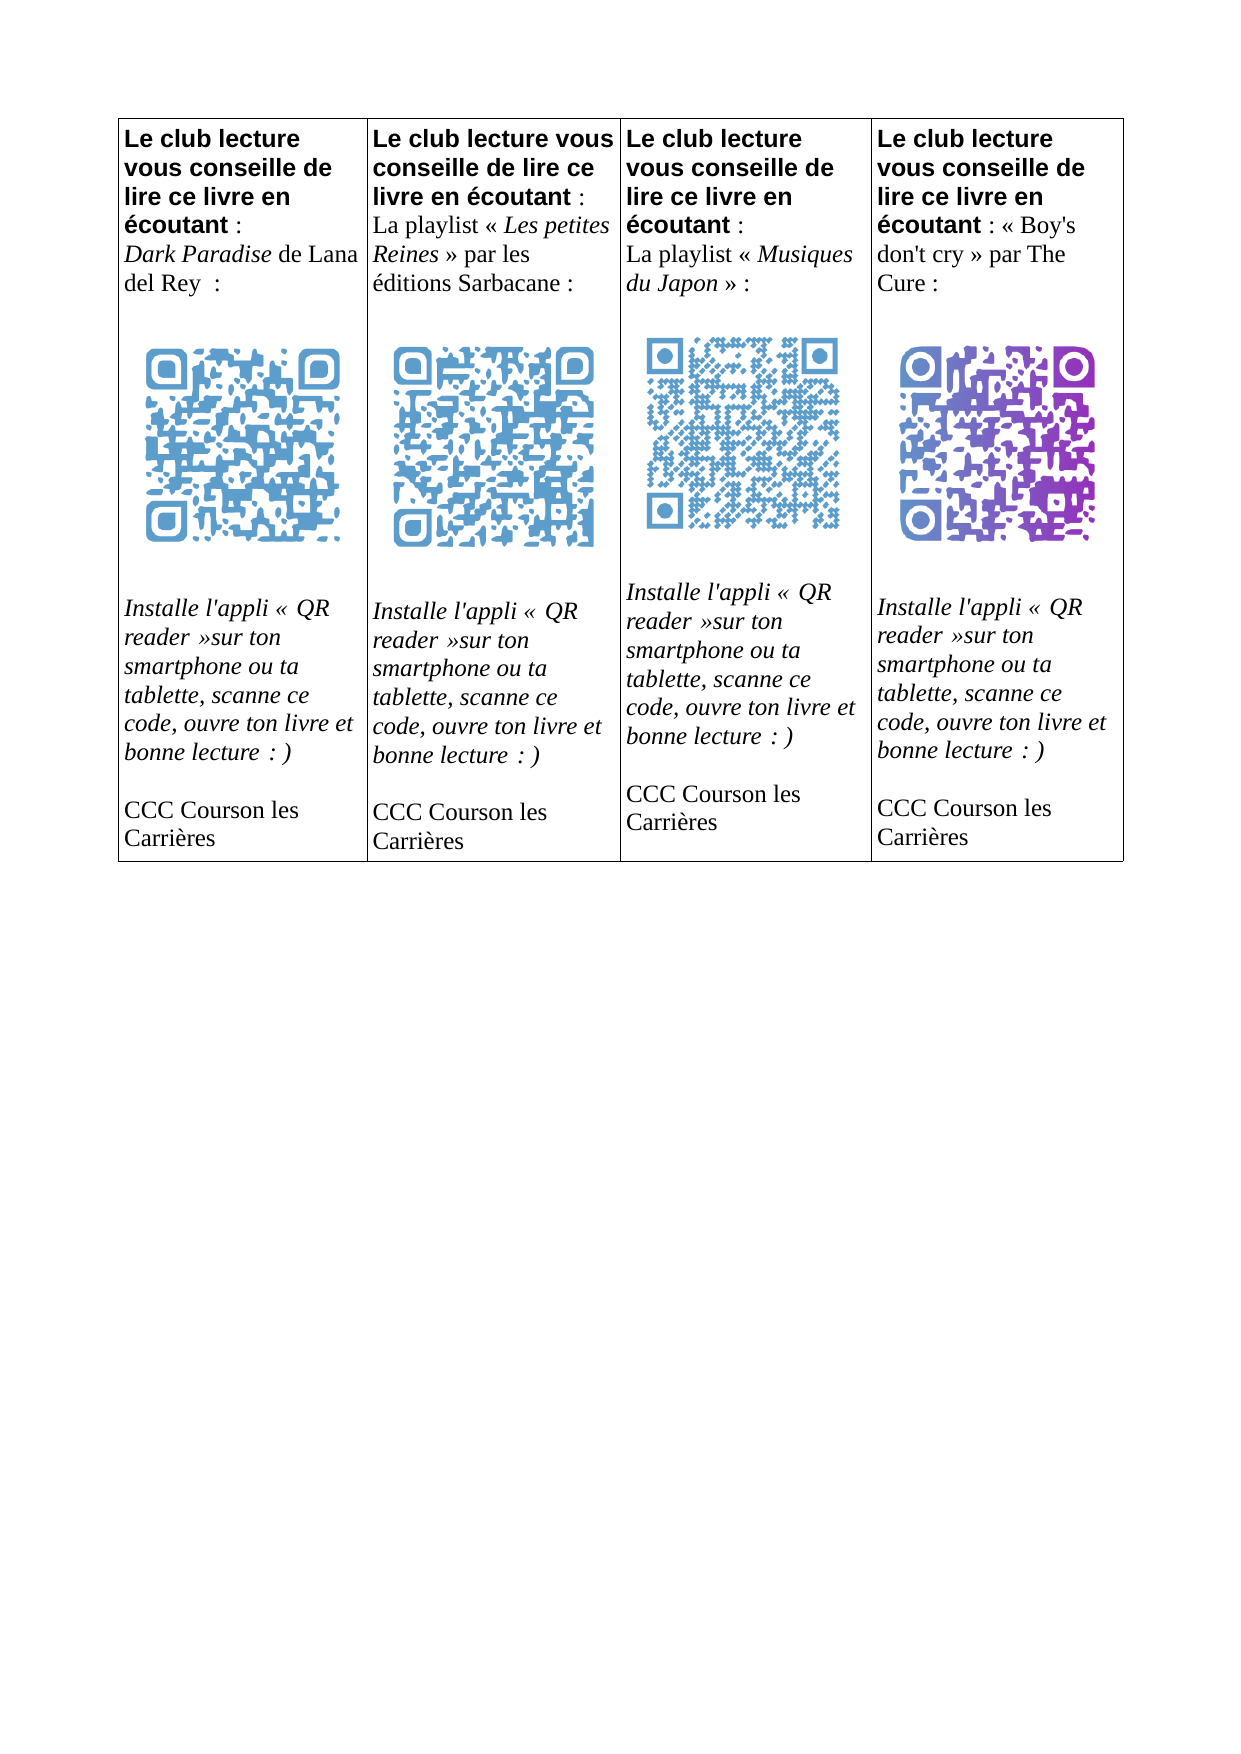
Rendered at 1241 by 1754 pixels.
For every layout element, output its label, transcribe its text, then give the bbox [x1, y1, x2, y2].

table_header Le club lecture vous conseille de lire ce livre en écoutant : La playlist « Les petites Reines » par les éditions Sarbacane : Installe l'appli « QR reader »sur ton smartphone ou ta tablette, scanne ce code, ouvre ton livre et bonne lecture : ) CCC Courson les Carrières [368, 119, 620, 861]
table_header Le club lecture vous conseille de lire ce livre en écoutant : « Boy's don't cry » par The Cure : Installe l'appli « QR reader »sur ton smartphone ou ta tablette, scanne ce code, ouvre ton livre et bonne lecture : ) CCC Courson les Carrières [872, 119, 1123, 861]
picture [876, 322, 1118, 564]
picture [372, 325, 615, 568]
table_header Le club lecture vous conseille de lire ce livre en écoutant : La playlist « Musiques du Japon » : Installe l'appli « QR reader »sur ton smartphone ou ta tablette, scanne ce code, ouvre ton livre et bonne lecture : ) CCC Courson les Carrières [621, 119, 871, 861]
picture [122, 325, 363, 565]
table_header Le club lecture vous conseille de lire ce livre en écoutant : Dark Paradise de Lana del Rey : Installe l'appli « QR reader »sur ton smartphone ou ta tablette, scanne ce code, ouvre ton livre et bonne lecture : ) CCC Courson les Carrières [119, 119, 367, 861]
picture [626, 317, 858, 549]
